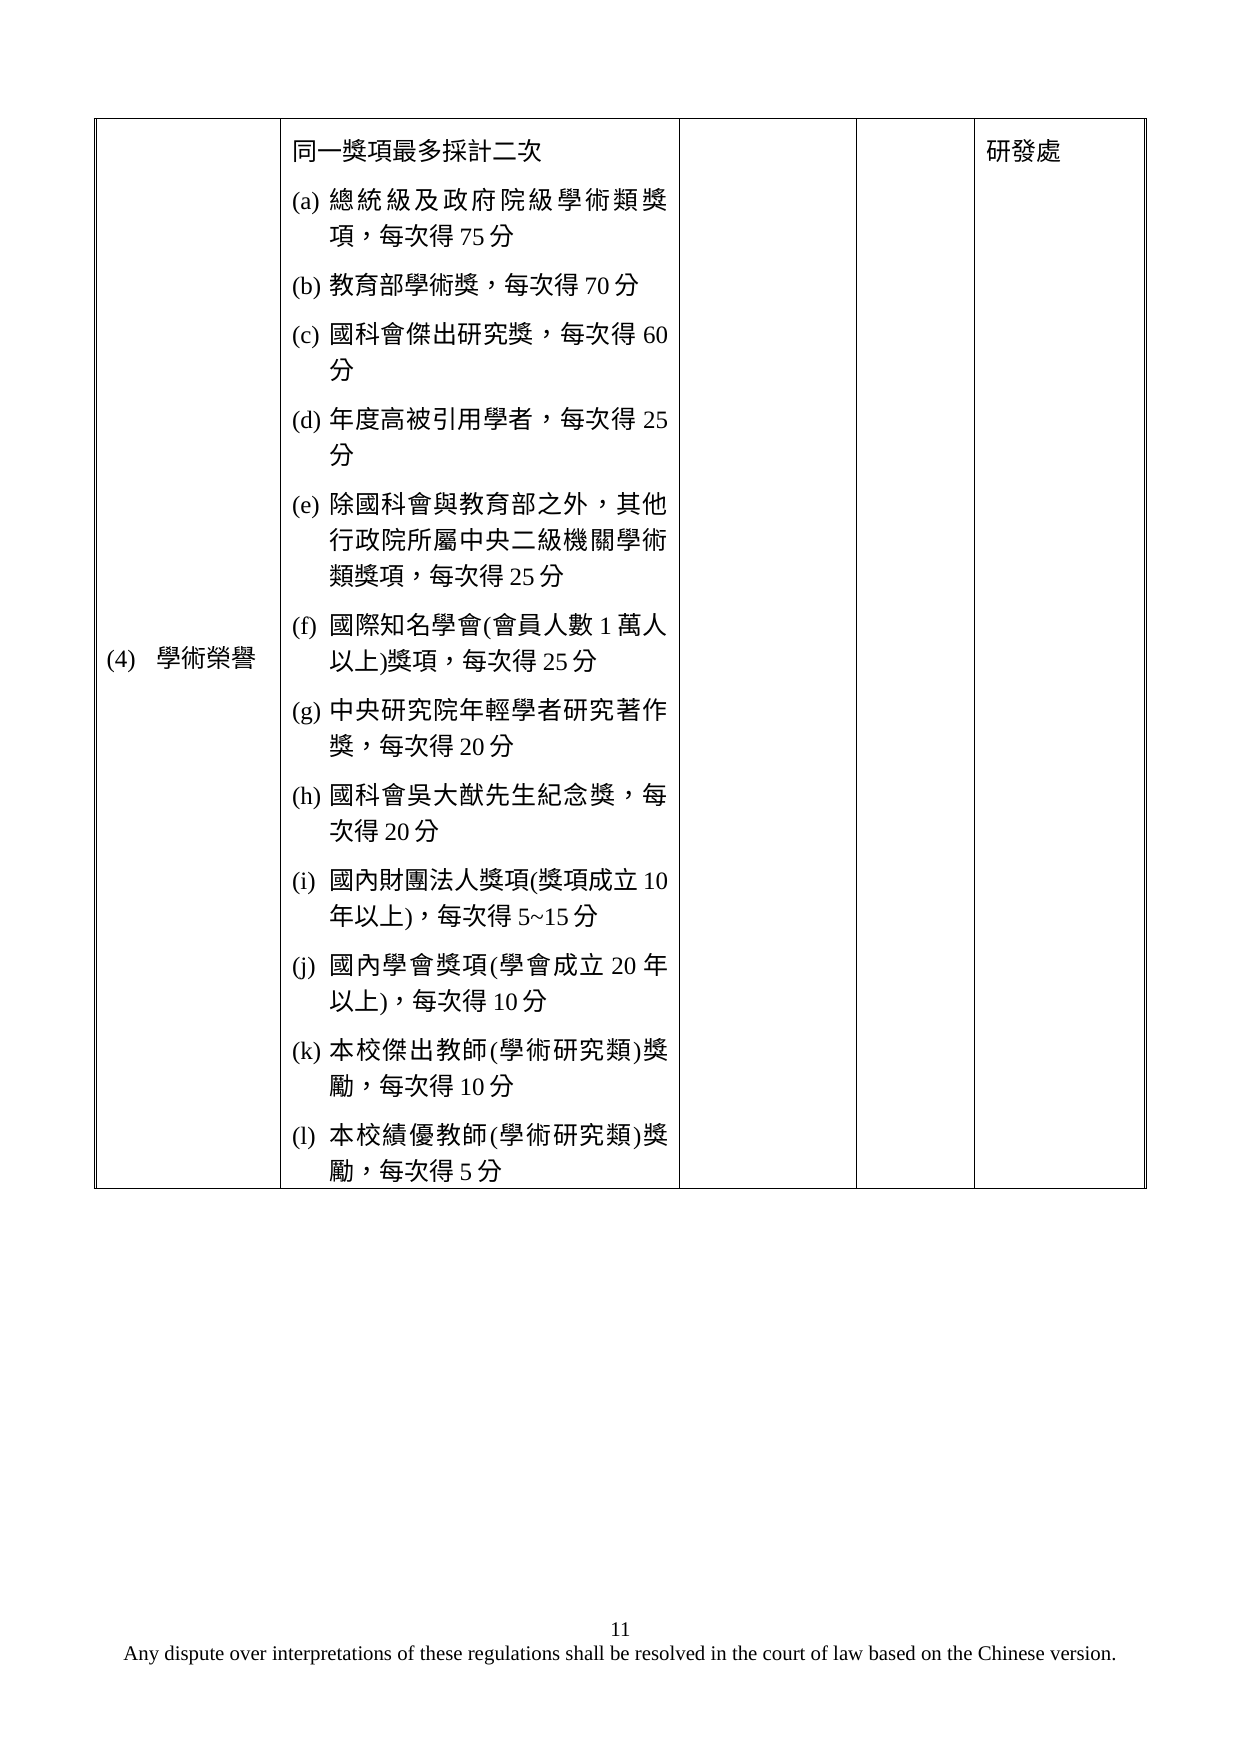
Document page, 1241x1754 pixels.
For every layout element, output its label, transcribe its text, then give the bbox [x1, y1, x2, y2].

table_cell 研發處 [975, 119, 1144, 1188]
table_cell 同一獎項最多採計二次 總統級及政府院級學術類獎項，每次得75分 教育部學術獎，每次得70分 國科會傑出研究獎，每次得60分 年度高被引用學者，每次得25分 除國科會與教育部之外，其他行政院所屬中央二級機關學術類獎項，每次得25分 國際知名學會(會員人數1萬人以上)獎項，每次得25分 中央研究院年輕學者研究著作獎，每次得20分 國科會吳大猷先生紀念獎，每次得20分 國內財團法人獎項(獎項成立10年以上)，每次得5~15分 國內學會獎項(學會成立20年以上)，每次得10分 本校傑出教師(學術研究類)獎勵，每次得10分 本校績優教師(學術研究類)獎勵，每次得5分 [281, 119, 679, 1188]
table_cell [857, 119, 974, 1188]
table_cell [680, 119, 856, 1188]
table_cell 學術榮譽 [97, 119, 280, 1188]
